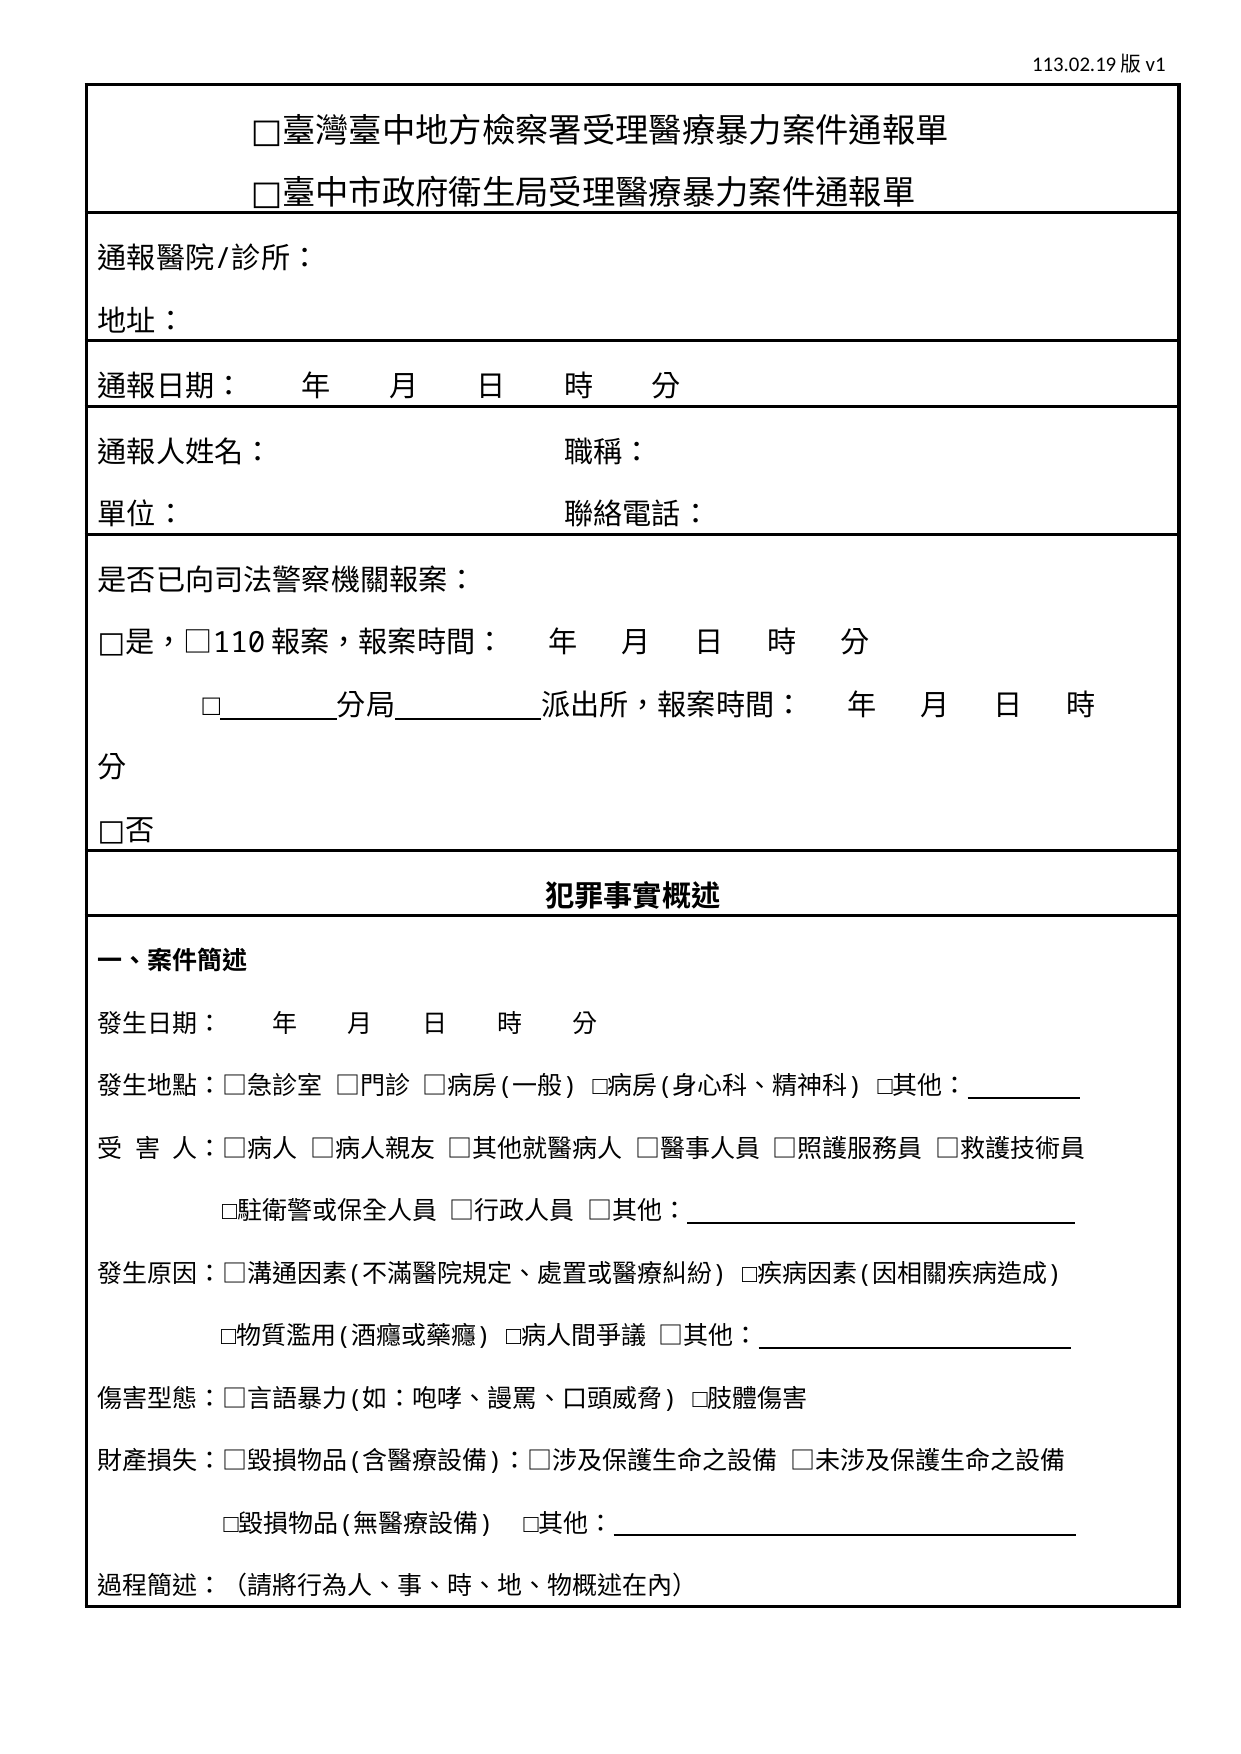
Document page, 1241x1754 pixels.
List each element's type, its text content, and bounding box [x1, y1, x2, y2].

table_cell 通報醫院/診所： 地址： [88, 214, 1177, 339]
table_cell 是否已向司法警察機關報案： □是，□110報案，報案時間： 年 月 日 時 分 □ 分局 派出所，報案時間： 年 月 日 時 分 □否 [88, 536, 1177, 848]
table_cell 通報日期： 年 月 日 時 分 [88, 342, 1177, 405]
table_header □臺灣臺中地方檢察署受理醫療暴力案件通報單 □臺中市政府衛生局受理醫療暴力案件通報單 [88, 86, 1177, 211]
table_cell 通報人姓名： 職稱： 單位： 聯絡電話： [88, 408, 1177, 533]
table_cell 一、案件簡述 發生日期： 年 月 日 時 分 發生地點：□急診室 □門診 □病房(一般) □病房(身心科、精神科) □其他： 受 害 人：□病人 □病人親友 □其他就醫病人 □醫事人員 □照護服務員 □救護技術員 □駐衛警或保全人員 □行政人員 □其他： 發生原因：□溝通因素(不滿醫院規定、處置或醫療糾紛) □疾病因素(因相關疾病造成) □物質濫用(酒癮或藥癮) □病人間爭議 □其他： 傷害型態：□言語暴力(如：咆哮、謾罵、口頭威脅) □肢體傷害 財產損失：□毀損物品(含醫療設備)：□涉及保護生命之設備 □未涉及保護生命之設備 □毀損物品(無醫療設備) □其他： 過程簡述：（請將行為人、事、時、地、物概述在內） [88, 917, 1177, 1605]
table_cell 犯罪事實概述 [88, 852, 1177, 914]
